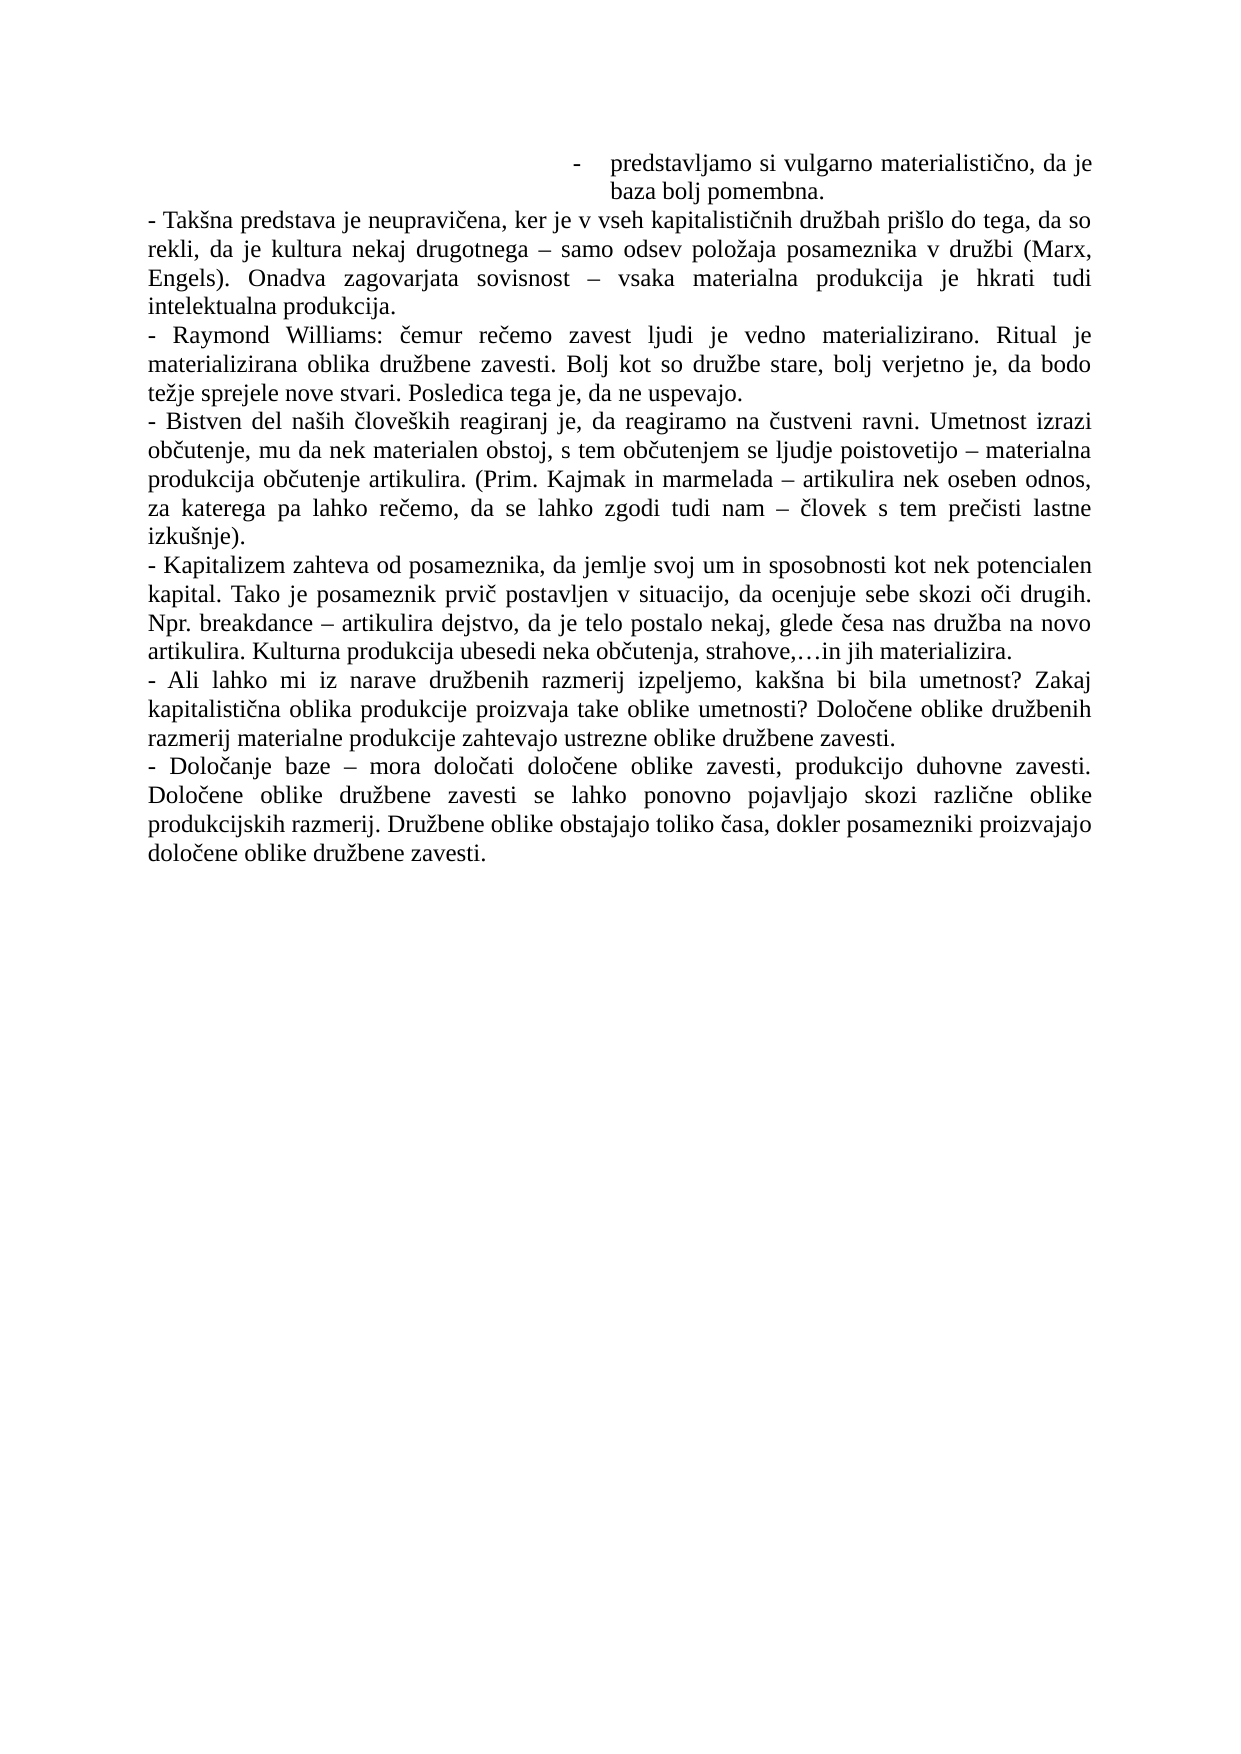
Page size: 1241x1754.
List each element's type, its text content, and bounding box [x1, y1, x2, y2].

list predstavljamo si vulgarno materialistično, da je baza bolj pomembna. [573, 148, 1093, 205]
text - Določanje baze – mora določati določene oblike zavesti, produkcijo duhovne zavesti. Določene oblike družbene zavesti se lahko ponovno pojavljajo skozi različne oblike produkcijskih razmerij. Družbene oblike obstajajo toliko časa, dokler posamezniki proizvajajo določene oblike družbene zavesti. [148, 751, 1093, 866]
text - Raymond Williams: čemur rečemo zavest ljudi je vedno materializirano. Ritual je materializirana oblika družbene zavesti. Bolj kot so družbe stare, bolj verjetno je, da bodo težje sprejele nove stvari. Posledica tega je, da ne uspevajo. [148, 320, 1093, 406]
text - Takšna predstava je neupravičena, ker je v vseh kapitalističnih družbah prišlo do tega, da so rekli, da je kultura nekaj drugotnega – samo odsev položaja posameznika v družbi (Marx, Engels). Onadva zagovarjata sovisnost – vsaka materialna produkcija je hkrati tudi intelektualna produkcija. [148, 205, 1093, 320]
text - Kapitalizem zahteva od posameznika, da jemlje svoj um in sposobnosti kot nek potencialen kapital. Tako je posameznik prvič postavljen v situacijo, da ocenjuje sebe skozi oči drugih. Npr. breakdance – artikulira dejstvo, da je telo postalo nekaj, glede česa nas družba na novo artikulira. Kulturna produkcija ubesedi neka občutenja, strahove,…in jih materializira. [148, 550, 1093, 665]
text - Bistven del naših človeških reagiranj je, da reagiramo na čustveni ravni. Umetnost izrazi občutenje, mu da nek materialen obstoj, s tem občutenjem se ljudje poistovetijo – materialna produkcija občutenje artikulira. (Prim. Kajmak in marmelada – artikulira nek oseben odnos, za katerega pa lahko rečemo, da se lahko zgodi tudi nam – človek s tem prečisti lastne izkušnje). [148, 406, 1093, 550]
text - Ali lahko mi iz narave družbenih razmerij izpeljemo, kakšna bi bila umetnost? Zakaj kapitalistična oblika produkcije proizvaja take oblike umetnosti? Določene oblike družbenih razmerij materialne produkcije zahtevajo ustrezne oblike družbene zavesti. [148, 665, 1093, 751]
